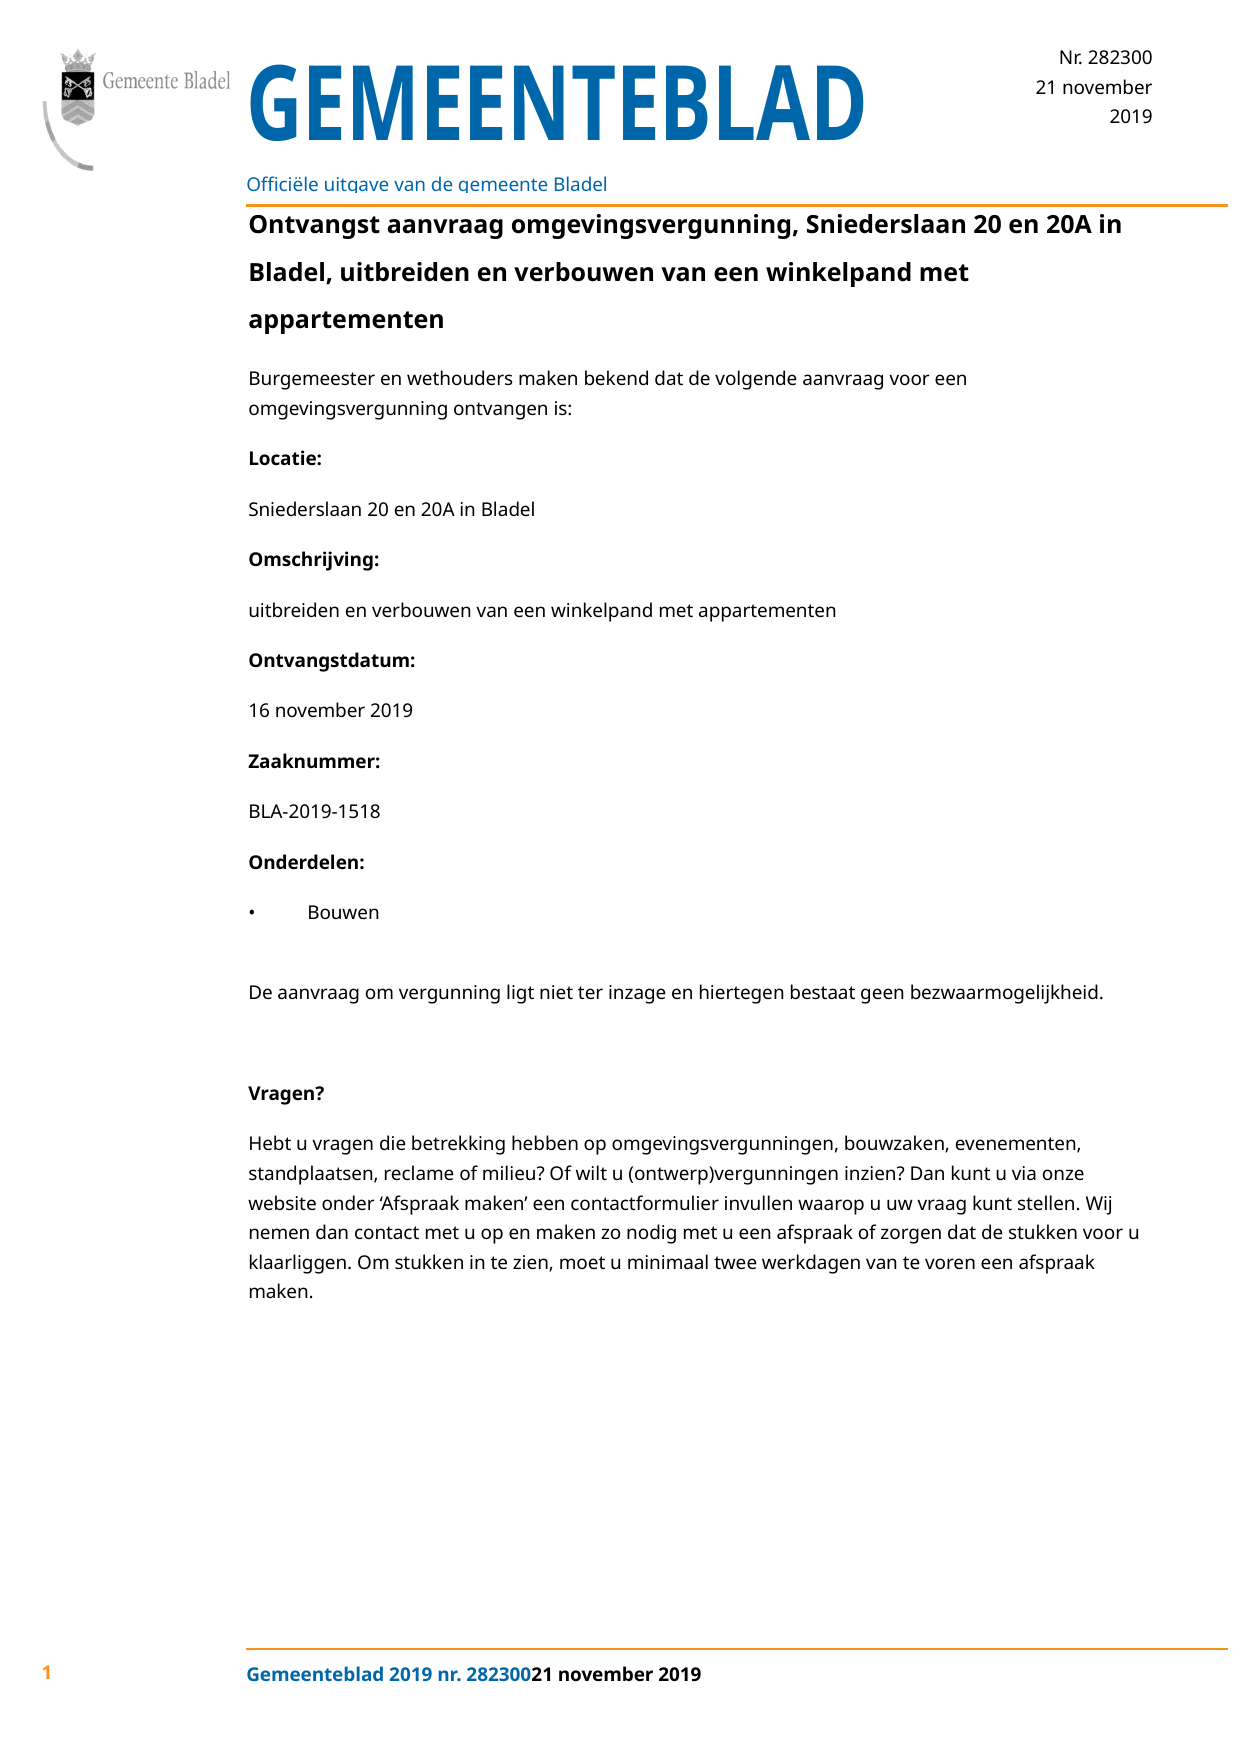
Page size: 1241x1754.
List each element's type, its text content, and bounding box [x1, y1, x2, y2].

picture [41, 47, 231, 172]
text Onderdelen: [248, 849, 1152, 874]
text Omschrijving: [248, 546, 1152, 572]
text Hebt u vragen die betrekking hebben op omgevingsvergunningen, bouwzaken, evenementen, standplaatsen, reclame of milieu? Of wilt u (ontwerp)vergunningen inzien? Dan kunt u via onze website onder ‘Afspraak maken’ een contactformulier invullen waarop u uw vraag kunt stellen. Wij nemen dan contact met u op en maken zo nodig met u een afspraak of zorgen dat de stukken voor u klaarliggen. Om stukken in te zien, moet u minimaal twee werkdagen van te voren een afspraak maken. [248, 1131, 1152, 1304]
text Locatie: [248, 446, 1152, 471]
text Sniederslaan 20 en 20A in Bladel [248, 496, 1152, 522]
text uitbreiden en verbouwen van een winkelpand met appartementen [248, 597, 1152, 622]
text Ontvangst aanvraag omgevingsvergunning, Sniederslaan 20 en 20A in Bladel, uitbreiden en verbouwen van een winkelpand met appartementen [248, 207, 1152, 336]
text Ontvangstdatum: [248, 647, 1152, 673]
text Burgemeester en wethouders maken bekend dat de volgende aanvraag voor een omgevingsvergunning ontvangen is: [248, 366, 1152, 421]
text Zaaknummer: [248, 748, 1152, 774]
text 16 november 2019 [248, 698, 1152, 723]
list Bouwen [248, 899, 1152, 925]
text Vragen? [248, 1080, 1152, 1106]
text De aanvraag om vergunning ligt niet ter inzage en hiertegen bestaat geen bezwaarmogelijkheid. [248, 979, 1152, 1005]
text BLA-2019-1518 [248, 798, 1152, 824]
